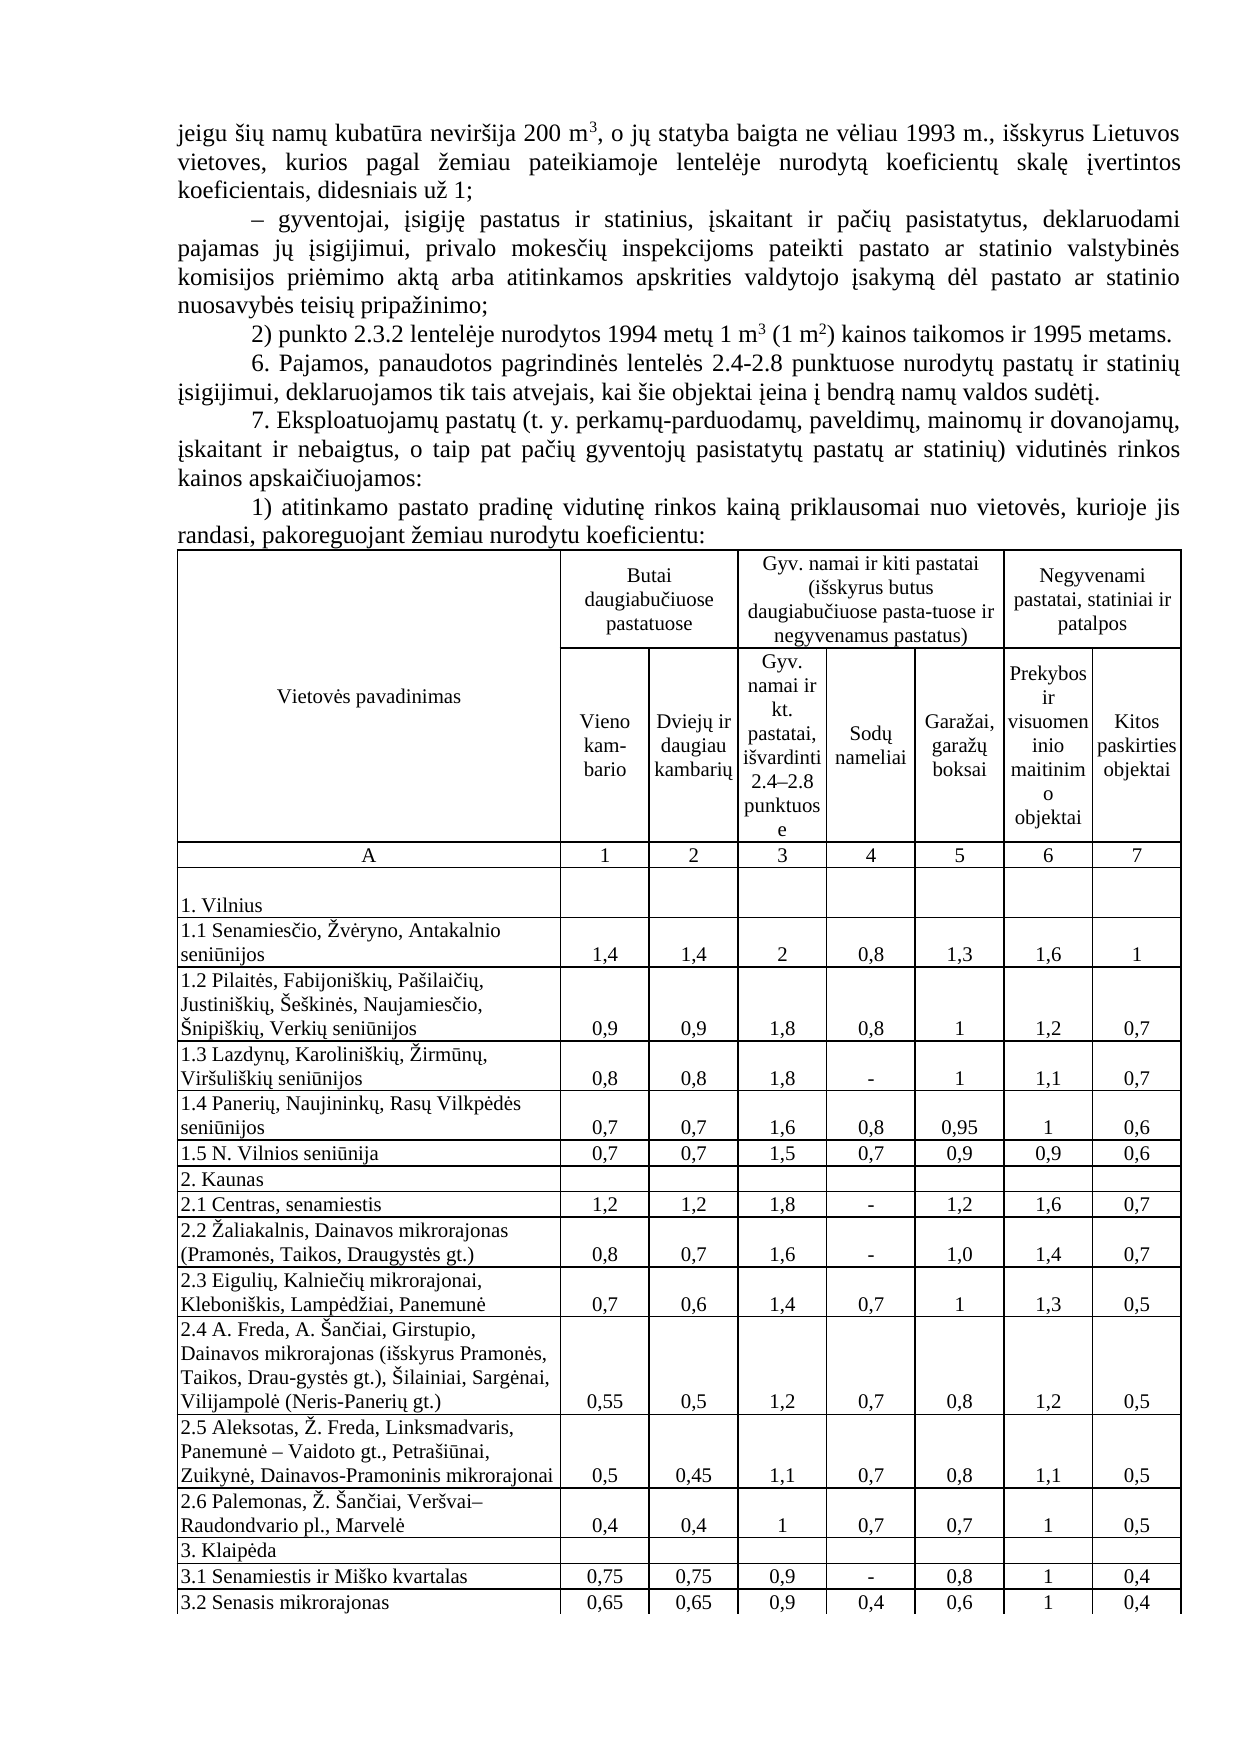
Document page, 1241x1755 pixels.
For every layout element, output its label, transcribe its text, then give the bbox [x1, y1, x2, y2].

table_cell 1,2 [916, 1192, 1003, 1216]
table_cell Garažai, garažų boksai [916, 649, 1003, 841]
table_cell 1 [561, 843, 648, 867]
table_cell 0,4 [561, 1489, 648, 1537]
table_cell 0,7 [827, 1317, 914, 1413]
table_cell 0,7 [827, 1489, 914, 1537]
table_cell 1,6 [739, 1091, 826, 1139]
table_cell 3.1 Senamiestis ir Miško kvartalas [178, 1564, 560, 1588]
table_cell 1,3 [916, 918, 1003, 966]
table_cell [650, 868, 737, 917]
table_cell 0,8 [827, 918, 914, 966]
table_cell 2.5 Aleksotas, Ž. Freda, Linksmadvaris, Panemunė – Vaidoto gt., Petrašiūnai, Zuikynė, Dainavos-Pramoninis mikrorajonai [178, 1415, 560, 1487]
table_cell 1,3 [1005, 1268, 1092, 1316]
text 2) punkto 2.3.2 lentelėje nurodytos 1994 metų 1 m3 (1 m2) kainos taikomos ir 1995 metams. [177, 319, 1181, 348]
table_cell [650, 1167, 737, 1191]
table_cell 1,4 [561, 918, 648, 966]
table_cell 0,75 [650, 1564, 737, 1588]
table_cell [561, 1538, 648, 1562]
table_cell 1 [1005, 1091, 1092, 1139]
table_cell 1 [1005, 1590, 1092, 1614]
table_cell [561, 868, 648, 917]
table_cell [650, 1538, 737, 1562]
table_header Butai daugiabučiuose pastatuose [561, 551, 737, 647]
table_cell 1. Vilnius [178, 868, 560, 917]
table_cell [827, 1167, 914, 1191]
table_cell 0,6 [1093, 1091, 1180, 1139]
table_cell 2.2 Žaliakalnis, Dainavos mikrorajonas (Pramonės, Taikos, Draugystės gt.) [178, 1218, 560, 1266]
table_cell 2. Kaunas [178, 1167, 560, 1191]
table_cell 0,8 [650, 1042, 737, 1090]
table_cell [1093, 1167, 1180, 1191]
table_cell [1093, 868, 1180, 917]
table_cell 0,6 [650, 1268, 737, 1316]
table_cell [916, 1167, 1003, 1191]
table_cell 1.4 Panerių, Naujininkų, Rasų Vilkpėdės seniūnijos [178, 1091, 560, 1139]
table_cell [1093, 1538, 1180, 1562]
table_cell 0,5 [1093, 1317, 1180, 1413]
table_cell 0,4 [1093, 1564, 1180, 1588]
text – gyventojai, įsigiję pastatus ir statinius, įskaitant ir pačių pasistatytus, deklaruodami pajamas jų įsigijimui, privalo mokesčių inspekcijoms pateikti pastato ar statinio valstybinės komisijos priėmimo aktą arba atitinkamos apskrities valdytojo įsakymą dėl pastato ar statinio nuosavybės teisių pripažinimo; [177, 204, 1181, 319]
table_cell 0,9 [1005, 1141, 1092, 1165]
table_cell 0,7 [650, 1141, 737, 1165]
table_cell 1 [916, 1042, 1003, 1090]
table_cell 0,8 [561, 1218, 648, 1266]
table_cell 0,65 [561, 1590, 648, 1614]
table_cell 0,6 [916, 1590, 1003, 1614]
table_cell 0,7 [561, 1091, 648, 1139]
table_cell 1.1 Senamiesčio, Žvėryno, Antakalnio seniūnijos [178, 918, 560, 966]
table_cell [1005, 1538, 1092, 1562]
table_cell 1 [1005, 1564, 1092, 1588]
table_cell 1,2 [1005, 968, 1092, 1040]
table_cell 0,8 [916, 1317, 1003, 1413]
table_cell 0,4 [827, 1590, 914, 1614]
table_cell 1,0 [916, 1218, 1003, 1266]
table_cell 0,9 [650, 968, 737, 1040]
table_cell 1 [916, 1268, 1003, 1316]
table_cell 0,7 [1093, 1042, 1180, 1090]
table_cell 1,5 [739, 1141, 826, 1165]
table_cell 1 [1005, 1489, 1092, 1537]
text 6. Pajamos, panaudotos pagrindinės lentelės 2.4-2.8 punktuose nurodytų pastatų ir statinių įsigijimui, deklaruojamos tik tais atvejais, kai šie objektai įeina į bendrą namų valdos sudėtį. [177, 348, 1181, 406]
table_cell 1,2 [739, 1317, 826, 1413]
table_cell 2 [650, 843, 737, 867]
table_cell [1005, 1167, 1092, 1191]
table_cell 1,2 [561, 1192, 648, 1216]
table_cell [739, 1538, 826, 1562]
table_cell 6 [1005, 843, 1092, 867]
table_cell 0,8 [916, 1564, 1003, 1588]
table_cell 0,65 [650, 1590, 737, 1614]
table_cell 1,1 [1005, 1415, 1092, 1487]
table_cell [827, 868, 914, 917]
table_cell 0,55 [561, 1317, 648, 1413]
table_cell 0,75 [561, 1564, 648, 1588]
text 1) atitinkamo pastato pradinę vidutinę rinkos kainą priklausomai nuo vietovės, kurioje jis randasi, pakoreguojant žemiau nurodytu koeficientu: [177, 492, 1181, 549]
table_cell Gyv. namai ir kt. pastatai, išvardinti 2.4–2.8 punktuose [739, 649, 826, 841]
table_header Gyv. namai ir kiti pastatai (išskyrus butus daugiabučiuose pasta-tuose ir negyvenamus pastatus) [739, 551, 1003, 647]
table_cell 0,9 [916, 1141, 1003, 1165]
table_cell [916, 1538, 1003, 1562]
table_cell [739, 868, 826, 917]
table_cell 3.2 Senasis mikrorajonas [178, 1590, 560, 1614]
table_cell 4 [827, 843, 914, 867]
table_cell 0,5 [561, 1415, 648, 1487]
table_cell 0,7 [1093, 968, 1180, 1040]
table_cell Prekybos ir visuomeninio maitinimo objektai [1005, 649, 1092, 841]
table_cell 0,4 [1093, 1590, 1180, 1614]
table_cell 0,9 [739, 1564, 826, 1588]
table_cell - [827, 1218, 914, 1266]
table_cell 0,7 [827, 1268, 914, 1316]
table_cell 1,8 [739, 968, 826, 1040]
table_cell 1,4 [1005, 1218, 1092, 1266]
table_cell 1.3 Lazdynų, Karoliniškių, Žirmūnų, Viršuliškių seniūnijos [178, 1042, 560, 1090]
table_cell 1,4 [650, 918, 737, 966]
table_cell [739, 1167, 826, 1191]
table_cell Vieno kam-bario [561, 649, 648, 841]
table_cell 1,8 [739, 1192, 826, 1216]
table_cell 1,2 [650, 1192, 737, 1216]
text jeigu šių namų kubatūra neviršija 200 m3, o jų statyba baigta ne vėliau 1993 m., išskyrus Lietuvos vietoves, kurios pagal žemiau pateikiamoje lentelėje nurodytą koeficientų skalę įvertintos koeficientais, didesniais už 1; [177, 118, 1181, 204]
table_cell 3 [739, 843, 826, 867]
table_cell [561, 1167, 648, 1191]
table_cell 0,9 [739, 1590, 826, 1614]
table_cell 0,5 [1093, 1489, 1180, 1537]
table_cell 0,7 [561, 1268, 648, 1316]
table_cell 0,7 [650, 1218, 737, 1266]
table_cell - [827, 1042, 914, 1090]
table_cell 0,5 [1093, 1268, 1180, 1316]
table_cell 0,4 [650, 1489, 737, 1537]
table_cell 1,6 [1005, 918, 1092, 966]
table_cell 1.2 Pilaitės, Fabijoniškių, Pašilaičių, Justiniškių, Šeškinės, Naujamiesčio, Šnipiškių, Verkių seniūnijos [178, 968, 560, 1040]
table_cell 1 [916, 968, 1003, 1040]
table_cell 7 [1093, 843, 1180, 867]
table_cell Dviejų ir daugiau kambarių [650, 649, 737, 841]
table_cell 1 [1093, 918, 1180, 966]
table_cell 0,8 [827, 1091, 914, 1139]
table_cell [827, 1538, 914, 1562]
table_cell 0,7 [827, 1141, 914, 1165]
table_cell 0,7 [1093, 1218, 1180, 1266]
table_cell 2.1 Centras, senamiestis [178, 1192, 560, 1216]
table_cell 0,5 [650, 1317, 737, 1413]
table_cell 0,6 [1093, 1141, 1180, 1165]
table_cell 1,4 [739, 1268, 826, 1316]
table_cell 5 [916, 843, 1003, 867]
table_cell 1 [739, 1489, 826, 1537]
table_cell Sodų nameliai [827, 649, 914, 841]
text 7. Eksploatuojamų pastatų (t. y. perkamų-parduodamų, paveldimų, mainomų ir dovanojamų, įskaitant ir nebaigtus, o taip pat pačių gyventojų pasistatytų pastatų ar statinių) vidutinės rinkos kainos apskaičiuojamos: [177, 406, 1181, 492]
table_header Vietovės pavadinimas [178, 551, 560, 841]
table_cell [916, 868, 1003, 917]
table_cell 1,6 [739, 1218, 826, 1266]
table_cell 0,8 [561, 1042, 648, 1090]
table_cell 0,7 [650, 1091, 737, 1139]
table_cell 0,9 [561, 968, 648, 1040]
table_cell 0,7 [1093, 1192, 1180, 1216]
table_cell 1.5 N. Vilnios seniūnija [178, 1141, 560, 1165]
table_cell 0,5 [1093, 1415, 1180, 1487]
table_cell 0,8 [916, 1415, 1003, 1487]
table_cell 3. Klaipėda [178, 1538, 560, 1562]
table_cell 0,45 [650, 1415, 737, 1487]
table_cell 0,7 [827, 1415, 914, 1487]
table_cell - [827, 1564, 914, 1588]
table_cell 0,95 [916, 1091, 1003, 1139]
table_cell Kitos paskirties objektai [1093, 649, 1180, 841]
table_cell 1,2 [1005, 1317, 1092, 1413]
table_cell - [827, 1192, 914, 1216]
table_header Negyvenami pastatai, statiniai ir patalpos [1005, 551, 1180, 647]
table_cell 0,7 [916, 1489, 1003, 1537]
table_cell 0,8 [827, 968, 914, 1040]
table_cell 2 [739, 918, 826, 966]
table_cell 2.3 Eigulių, Kalniečių mikrorajonai, Kleboniškis, Lampėdžiai, Panemunė [178, 1268, 560, 1316]
table_cell 1,1 [739, 1415, 826, 1487]
table_cell [1005, 868, 1092, 917]
table_cell 2.6 Palemonas, Ž. Šančiai, Veršvai–Raudondvario pl., Marvelė [178, 1489, 560, 1537]
table_cell 0,7 [561, 1141, 648, 1165]
table_cell 1,8 [739, 1042, 826, 1090]
table_cell A [178, 843, 560, 867]
table_cell 1,6 [1005, 1192, 1092, 1216]
table_cell 1,1 [1005, 1042, 1092, 1090]
table_cell 2.4 A. Freda, A. Šančiai, Girstupio, Dainavos mikrorajonas (išskyrus Pramonės, Taikos, Drau-gystės gt.), Šilainiai, Sargėnai, Vilijampolė (Neris-Panerių gt.) [178, 1317, 560, 1413]
